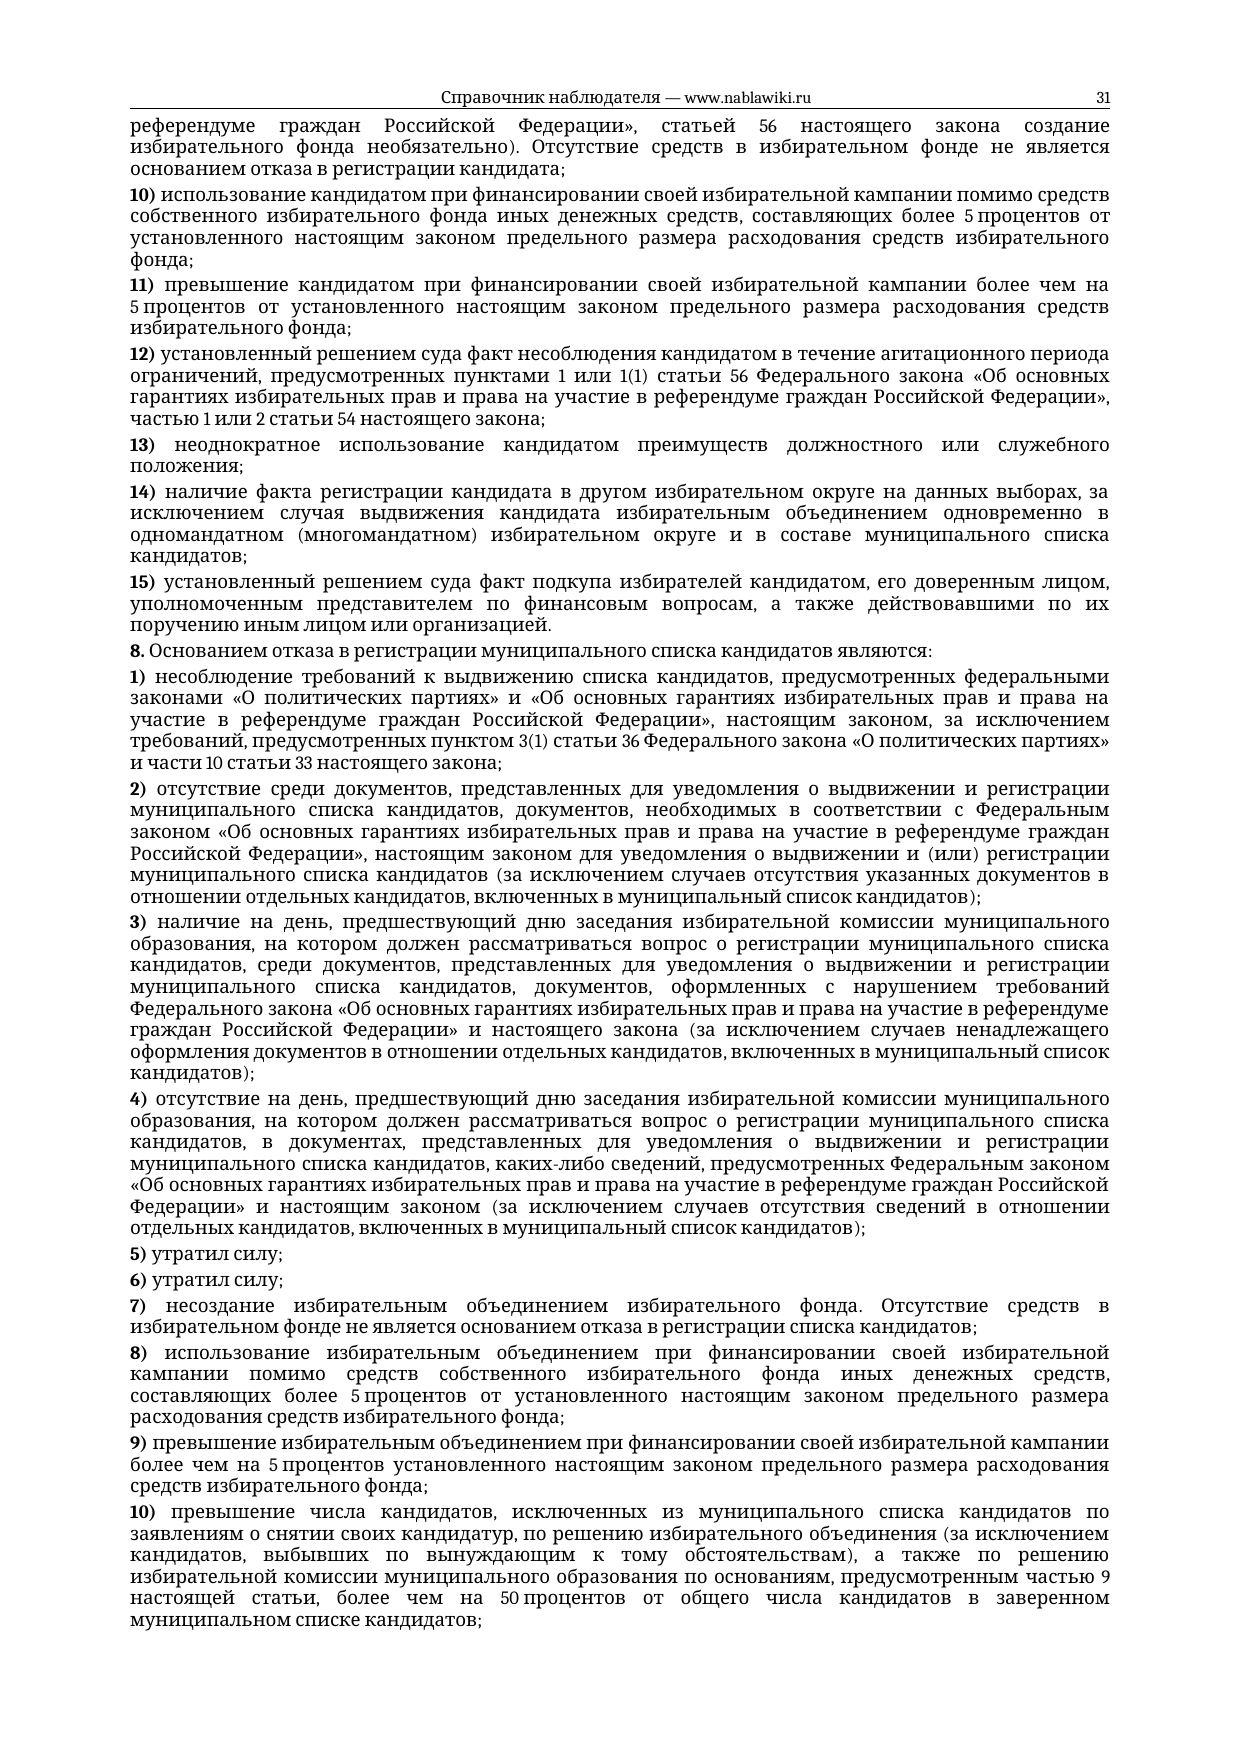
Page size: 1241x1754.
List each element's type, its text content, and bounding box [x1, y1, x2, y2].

text 10) превышение числа кандидатов, исключенных из муниципального списка кандидатов по заявлениям о снятии своих кандидатур, по решению избирательного объединения (за исключением кандидатов, выбывших по вынуждающим к тому обстоятельствам), а также по решению избирательной комиссии муниципального образования по основаниям, предусмотренным частью 9 настоящей статьи, более чем на 50 процентов от общего числа кандидатов в заверенном муниципальном списке кандидатов; [130, 1502, 1110, 1631]
text 9) превышение избирательным объединением при финансировании своей избирательной кампании более чем на 5 процентов установленного настоящим законом предельного размера расходования средств избирательного фонда; [130, 1433, 1110, 1497]
text референдуме граждан Российской Федерации», статьей 56 настоящего закона создание избирательного фонда необязательно). Отсутствие средств в избирательном фонде не является основанием отказа в регистрации кандидата; [130, 116, 1110, 180]
text 10) использование кандидатом при финансировании своей избирательной кампании помимо средств собственного избирательного фонда иных денежных средств, составляющих более 5 процентов от установленного настоящим законом предельного размера расходования средств избирательного фонда; [130, 184, 1110, 271]
text 3) наличие на день, предшествующий дню заседания избирательной комиссии муниципального образования, на котором должен рассматриваться вопрос о регистрации муниципального списка кандидатов, среди документов, представленных для уведомления о выдвижении и регистрации муниципального списка кандидатов, документов, оформленных с нарушением требований Федерального закона «Об основных гарантиях избирательных прав и права на участие в референдуме граждан Российской Федерации» и настоящего закона (за исключением случаев ненадлежащего оформления документов в отношении отдельных кандидатов, включенных в муниципальный список кандидатов); [130, 912, 1110, 1084]
text 14) наличие факта регистрации кандидата в другом избирательном округе на данных выборах, за исключением случая выдвижения кандидата избирательным объединением одновременно в одномандатном (многомандатном) избирательном округе и в составе муниципального списка кандидатов; [130, 481, 1110, 568]
text 5) утратил силу; [130, 1244, 1110, 1265]
text 4) отсутствие на день, предшествующий дню заседания избирательной комиссии муниципального образования, на котором должен рассматриваться вопрос о регистрации муниципального списка кандидатов, в документах, представленных для уведомления о выдвижении и регистрации муниципального списка кандидатов, каких-либо сведений, предусмотренных Федеральным законом «Об основных гарантиях избирательных прав и права на участие в референдуме граждан Российской Федерации» и настоящим законом (за исключением случаев отсутствия сведений в отношении отдельных кандидатов, включенных в муниципальный список кандидатов); [130, 1088, 1110, 1239]
text 13) неоднократное использование кандидатом преимуществ должностного или служебного положения; [130, 434, 1110, 477]
text 12) установленный решением суда факт несоблюдения кандидатом в течение агитационного периода ограничений, предусмотренных пунктами 1 или 1(1) статьи 56 Федерального закона «Об основных гарантиях избирательных прав и права на участие в референдуме граждан Российской Федерации», частью 1 или 2 статьи 54 настоящего закона; [130, 344, 1110, 430]
text 8. Основанием отказа в регистрации муниципального списка кандидатов являются: [130, 641, 1110, 662]
text 2) отсутствие среди документов, представленных для уведомления о выдвижении и регистрации муниципального списка кандидатов, документов, необходимых в соответствии с Федеральным законом «Об основных гарантиях избирательных прав и права на участие в референдуме граждан Российской Федерации», настоящим законом для уведомления о выдвижении и (или) регистрации муниципального списка кандидатов (за исключением случаев отсутствия указанных документов в отношении отдельных кандидатов, включенных в муниципальный список кандидатов); [130, 778, 1110, 908]
text 1) несоблюдение требований к выдвижению списка кандидатов, предусмотренных федеральными законами «О политических партиях» и «Об основных гарантиях избирательных прав и права на участие в референдуме граждан Российской Федерации», настоящим законом, за исключением требований, предусмотренных пунктом 3(1) статьи 36 Федерального закона «О политических партиях» и части 10 статьи 33 настоящего закона; [130, 666, 1110, 774]
text 6) утратил силу; [130, 1269, 1110, 1291]
text 8) использование избирательным объединением при финансировании своей избирательной кампании помимо средств собственного избирательного фонда иных денежных средств, составляющих более 5 процентов от установленного настоящим законом предельного размера расходования средств избирательного фонда; [130, 1342, 1110, 1429]
text 11) превышение кандидатом при финансировании своей избирательной кампании более чем на 5 процентов от установленного настоящим законом предельного размера расходования средств избирательного фонда; [130, 275, 1110, 339]
text 7) несоздание избирательным объединением избирательного фонда. Отсутствие средств в избирательном фонде не является основанием отказа в регистрации списка кандидатов; [130, 1295, 1110, 1338]
text 15) установленный решением суда факт подкупа избирателей кандидатом, его доверенным лицом, уполномоченным представителем по финансовым вопросам, а также действовавшими по их поручению иным лицом или организацией. [130, 572, 1110, 636]
